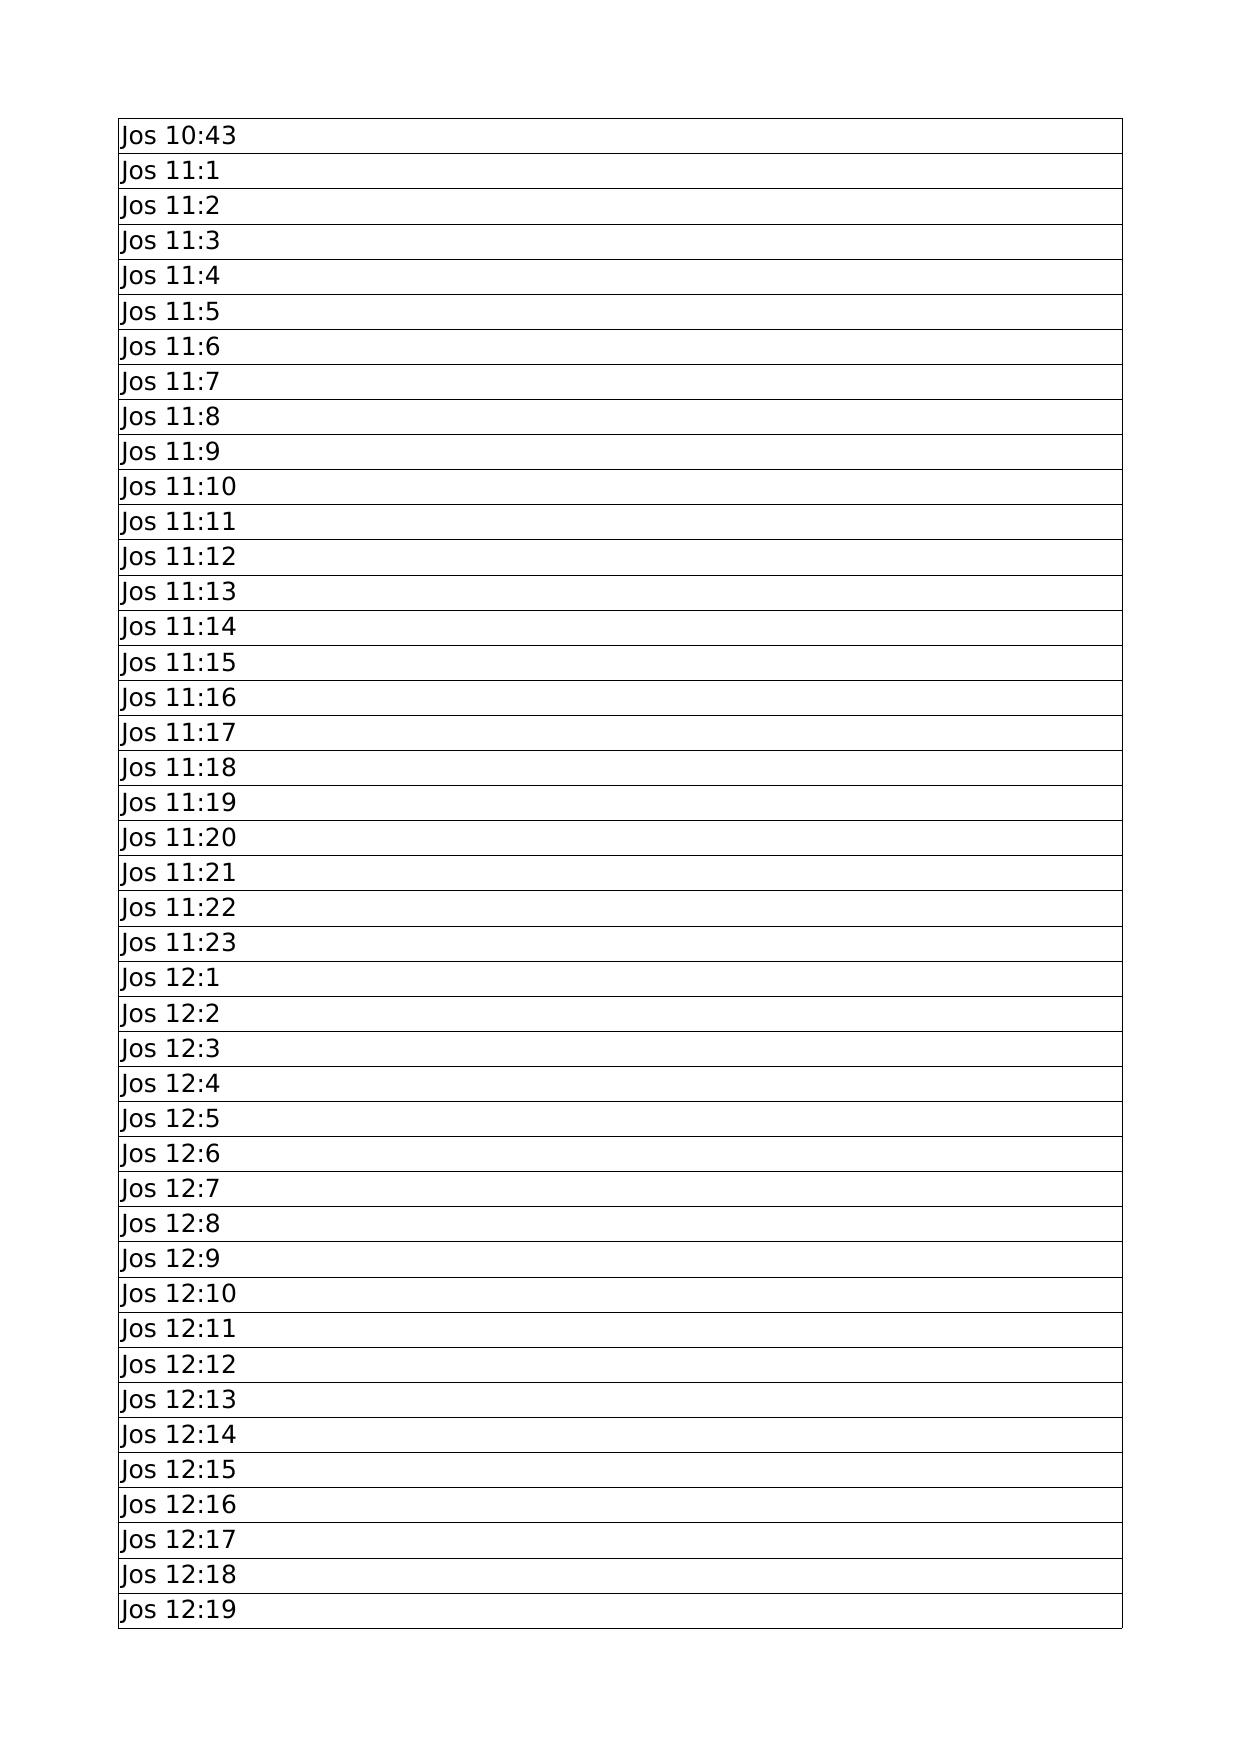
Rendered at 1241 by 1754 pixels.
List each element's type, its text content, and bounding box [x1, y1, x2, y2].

table_cell Jos 11:3 [119, 225, 1122, 258]
table_cell Jos 12:10 [119, 1278, 1122, 1312]
table_cell Jos 12:6 [119, 1137, 1122, 1171]
table_cell Jos 11:15 [119, 646, 1122, 680]
table_cell Jos 11:20 [119, 821, 1122, 855]
table_cell Jos 11:22 [119, 891, 1122, 926]
table_cell Jos 12:13 [119, 1383, 1122, 1417]
table_cell Jos 11:13 [119, 576, 1122, 609]
table_cell Jos 12:18 [119, 1559, 1122, 1592]
table_cell Jos 11:12 [119, 540, 1122, 574]
table_cell Jos 11:8 [119, 400, 1122, 434]
table_cell Jos 12:2 [119, 997, 1122, 1031]
table_cell Jos 11:18 [119, 751, 1122, 785]
table_cell Jos 11:23 [119, 927, 1122, 961]
table_cell Jos 12:5 [119, 1102, 1122, 1136]
table_cell Jos 11:2 [119, 189, 1122, 223]
table_cell Jos 12:3 [119, 1032, 1122, 1066]
table_cell Jos 12:16 [119, 1488, 1122, 1522]
table_cell Jos 12:15 [119, 1453, 1122, 1487]
table_cell Jos 11:9 [119, 435, 1122, 469]
table_cell Jos 11:4 [119, 260, 1122, 294]
table_cell Jos 11:10 [119, 470, 1122, 504]
table_cell Jos 10:43 [119, 119, 1122, 153]
table_cell Jos 11:1 [119, 154, 1122, 188]
table_cell Jos 12:7 [119, 1172, 1122, 1206]
table_cell Jos 11:19 [119, 786, 1122, 820]
table_cell Jos 11:5 [119, 295, 1122, 329]
table_cell Jos 12:4 [119, 1067, 1122, 1101]
table_cell Jos 11:17 [119, 716, 1122, 750]
table_cell Jos 11:14 [119, 611, 1122, 645]
table_cell Jos 12:1 [119, 962, 1122, 996]
table_cell Jos 11:16 [119, 681, 1122, 715]
table_cell Jos 12:12 [119, 1348, 1122, 1382]
table_cell Jos 11:11 [119, 505, 1122, 539]
table_cell Jos 12:11 [119, 1313, 1122, 1347]
table_cell Jos 12:14 [119, 1418, 1122, 1452]
table_cell Jos 12:17 [119, 1523, 1122, 1557]
table_cell Jos 11:21 [119, 856, 1122, 890]
table_cell Jos 12:19 [119, 1594, 1122, 1628]
table_cell Jos 12:8 [119, 1207, 1122, 1241]
table_cell Jos 11:6 [119, 330, 1122, 364]
table_cell Jos 11:7 [119, 365, 1122, 399]
table_cell Jos 12:9 [119, 1242, 1122, 1277]
